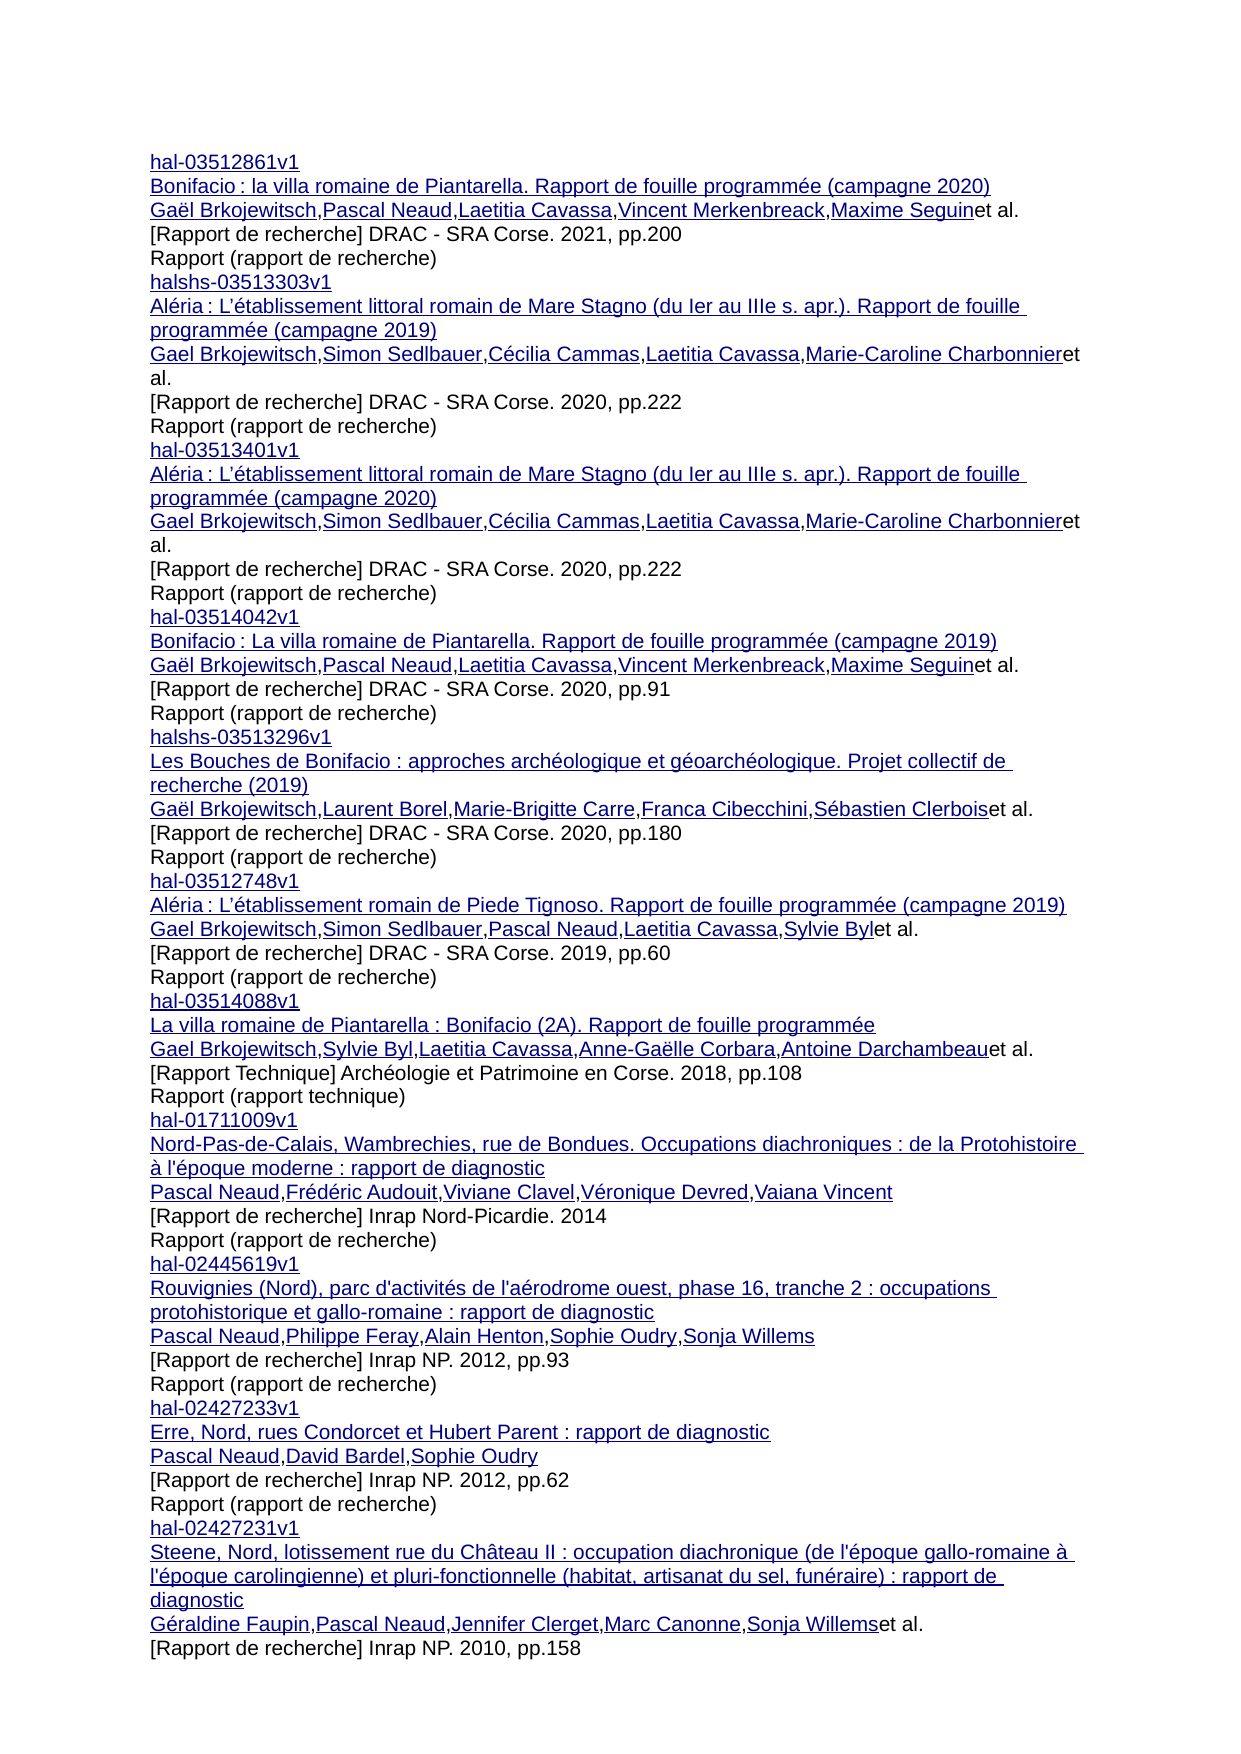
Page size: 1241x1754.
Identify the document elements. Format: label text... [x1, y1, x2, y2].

table_cell Nord-Pas-de-Calais, Wambrechies, rue de Bondues. Occupations diachroniques : de la Protohistoire à l'époque moderne : rapport de diagnostic Pascal Neaud,Frédéric Audouit,Viviane Clavel,Véronique Devred,Vaiana Vincent [Rapport de recherche] Inrap Nord-Picardie. 2014 Rapport (rapport de recherche) hal-02445619v1 [150, 1132, 1090, 1276]
table_cell Steene, Nord, lotissement rue du Château II : occupation diachronique (de l'époque gallo-romaine à l'époque carolingienne) et pluri-fonctionnelle (habitat, artisanat du sel, funéraire) : rapport de diagnostic Géraldine Faupin,Pascal Neaud,Jennifer Clerget,Marc Canonne,Sonja Willemset al. [Rapport de recherche] Inrap NP. 2010, pp.158 [150, 1540, 1090, 1659]
table_cell Bonifacio : La villa romaine de Piantarella. Rapport de fouille programmée (campagne 2019) Gaël Brkojewitsch,Pascal Neaud,Laetitia Cavassa,Vincent Merkenbreack,Maxime Seguinet al. [Rapport de recherche] DRAC - SRA Corse. 2020, pp.91 Rapport (rapport de recherche) halshs-03513296v1 [150, 629, 1090, 749]
table_cell Les Bouches de Bonifacio : approches archéologique et géoarchéologique. Projet collectif de recherche (2019) Gaël Brkojewitsch,Laurent Borel,Marie-Brigitte Carre,Franca Cibecchini,Sébastien Clerboiset al. [Rapport de recherche] DRAC - SRA Corse. 2020, pp.180 Rapport (rapport de recherche) hal-03512748v1 [150, 749, 1090, 893]
table_cell Aléria : L’établissement littoral romain de Mare Stagno (du Ier au IIIe s. apr.). Rapport de fouille programmée (campagne 2020) Gael Brkojewitsch,Simon Sedlbauer,Cécilia Cammas,Laetitia Cavassa,Marie-Caroline Charbonnieret al. [Rapport de recherche] DRAC - SRA Corse. 2020, pp.222 Rapport (rapport de recherche) hal-03514042v1 [150, 461, 1090, 629]
table_header hal-03512861v1 [150, 150, 1090, 174]
table_cell La villa romaine de Piantarella : Bonifacio (2A). Rapport de fouille programmée Gael Brkojewitsch,Sylvie Byl,Laetitia Cavassa,Anne-Gaëlle Corbara,Antoine Darchambeauet al. [Rapport Technique] Archéologie et Patrimoine en Corse. 2018, pp.108 Rapport (rapport technique) hal-01711009v1 [150, 1013, 1090, 1132]
table_cell Bonifacio : la villa romaine de Piantarella. Rapport de fouille programmée (campagne 2020) Gaël Brkojewitsch,Pascal Neaud,Laetitia Cavassa,Vincent Merkenbreack,Maxime Seguinet al. [Rapport de recherche] DRAC - SRA Corse. 2021, pp.200 Rapport (rapport de recherche) halshs-03513303v1 [150, 174, 1090, 294]
table_cell Aléria : L’établissement romain de Piede Tignoso. Rapport de fouille programmée (campagne 2019) Gael Brkojewitsch,Simon Sedlbauer,Pascal Neaud,Laetitia Cavassa,Sylvie Bylet al. [Rapport de recherche] DRAC - SRA Corse. 2019, pp.60 Rapport (rapport de recherche) hal-03514088v1 [150, 893, 1090, 1012]
table_cell Rouvignies (Nord), parc d'activités de l'aérodrome ouest, phase 16, tranche 2 : occupations protohistorique et gallo-romaine : rapport de diagnostic Pascal Neaud,Philippe Feray,Alain Henton,Sophie Oudry,Sonja Willems [Rapport de recherche] Inrap NP. 2012, pp.93 Rapport (rapport de recherche) hal-02427233v1 [150, 1276, 1090, 1420]
table_cell Aléria : L’établissement littoral romain de Mare Stagno (du Ier au IIIe s. apr.). Rapport de fouille programmée (campagne 2019) Gael Brkojewitsch,Simon Sedlbauer,Cécilia Cammas,Laetitia Cavassa,Marie-Caroline Charbonnieret al. [Rapport de recherche] DRAC - SRA Corse. 2020, pp.222 Rapport (rapport de recherche) hal-03513401v1 [150, 294, 1090, 461]
table_cell Erre, Nord, rues Condorcet et Hubert Parent : rapport de diagnostic Pascal Neaud,David Bardel,Sophie Oudry [Rapport de recherche] Inrap NP. 2012, pp.62 Rapport (rapport de recherche) hal-02427231v1 [150, 1420, 1090, 1539]
